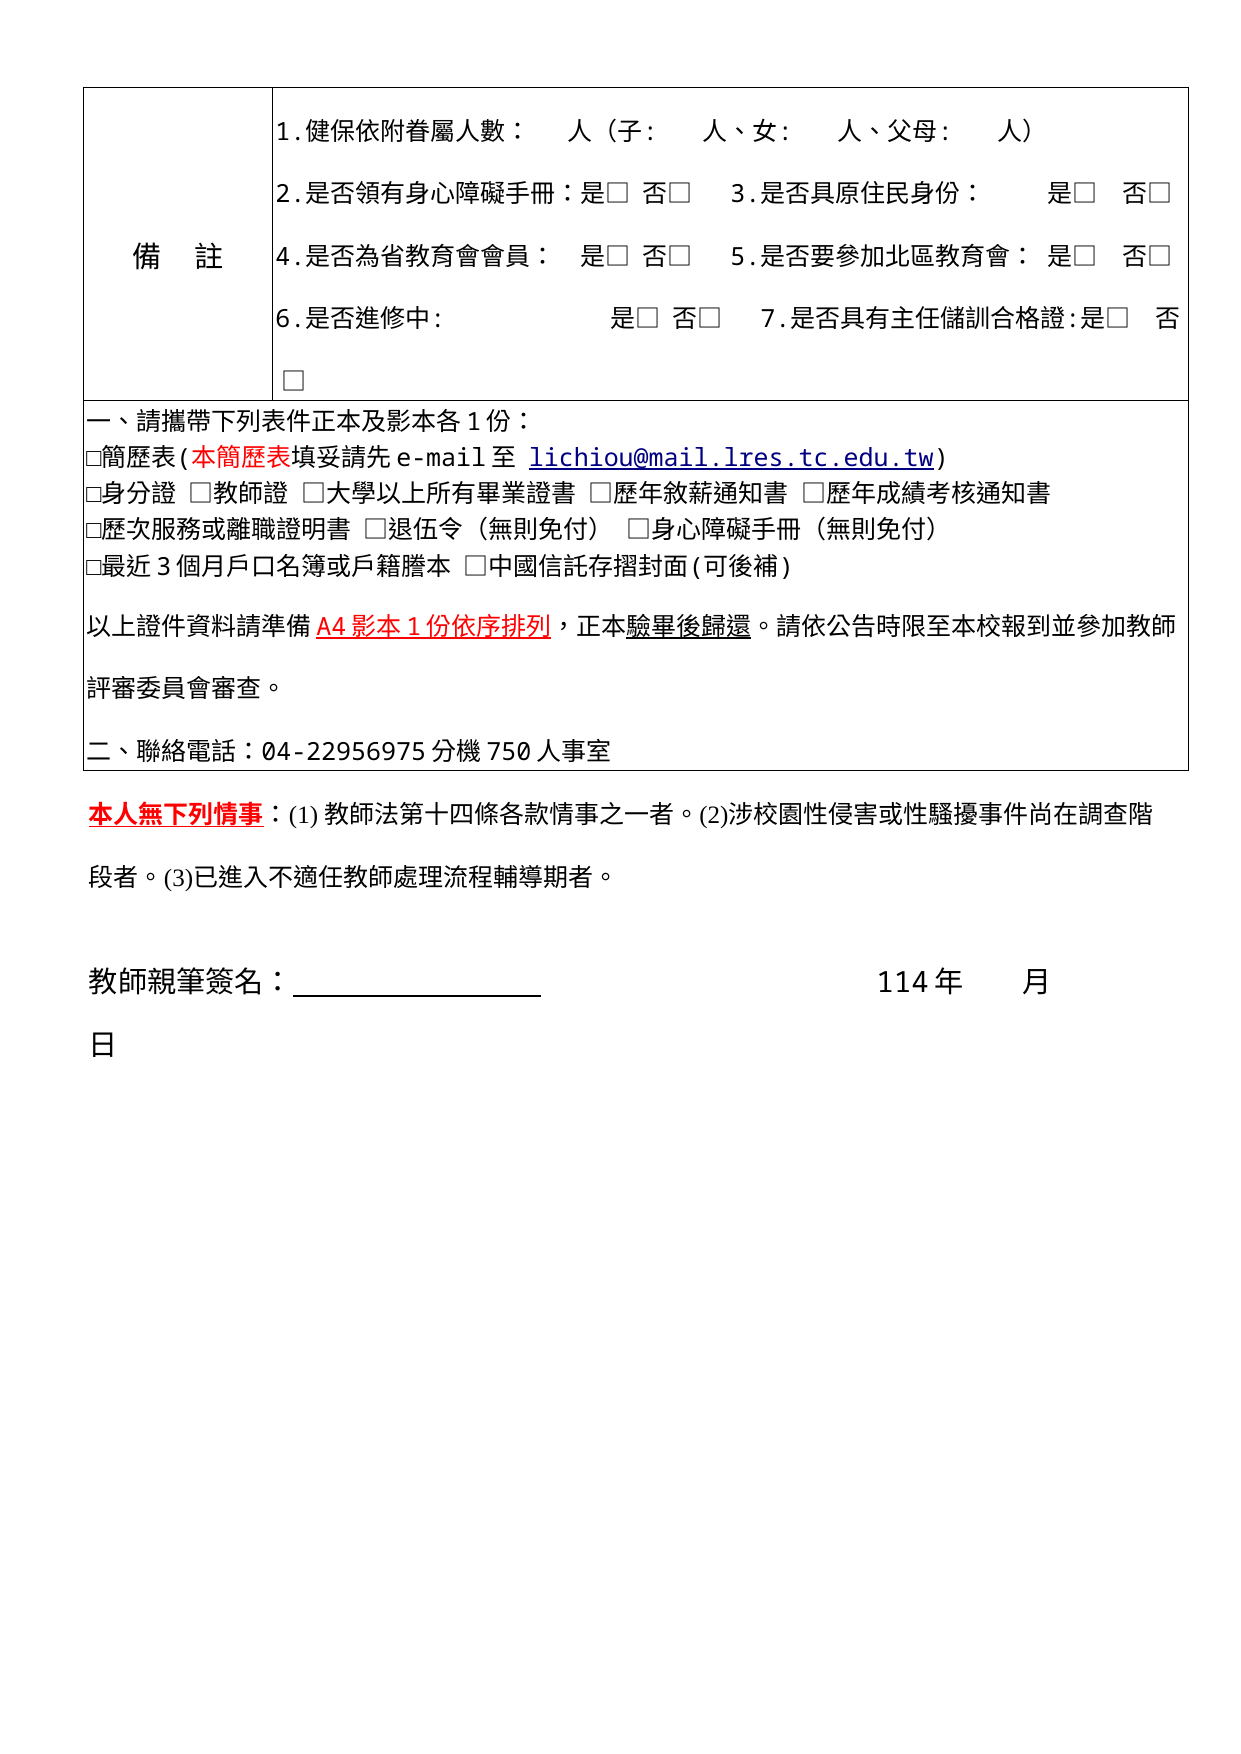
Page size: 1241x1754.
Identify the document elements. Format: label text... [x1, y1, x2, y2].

table_cell 1.健保依附眷屬人數： 人（子: 人、女: 人、父母: 人） 2.是否領有身心障礙手冊：是□ 否□ 3.是否具原住民身份： 是□ 否□ 4.是否為省教育會會員： 是□ 否□ 5.是否要參加北區教育會： 是□ 否□ 6.是否進修中: 是□ 否□ 7.是否具有主任儲訓合格證:是□ 否□ [273, 88, 1188, 400]
table_cell 備註 [84, 88, 272, 400]
table_cell 一、請攜帶下列表件正本及影本各1份： □簡歷表(本簡歷表填妥請先e-mail至 lichiou@mail.lres.tc.edu.tw) □身分證 □教師證 □大學以上所有畢業證書 □歷年敘薪通知書 □歷年成績考核通知書 □歷次服務或離職證明書 □退伍令（無則免付） □身心障礙手冊（無則免付） □最近3個月戶口名簿或戶籍謄本 □中國信託存摺封面(可後補) 以上證件資料請準備A4影本1份依序排列，正本驗畢後歸還。請依公告時限至本校報到並參加教師評審委員會審查。 二、聯絡電話：04-22956975分機750人事室 [84, 401, 1188, 770]
text 本人無下列情事：(1) 教師法第十四條各款情事之一者。(2)涉校園性侵害或性騷擾事件尚在調查階段者。(3)已進入不適任教師處理流程輔導期者。 [89, 771, 1167, 896]
text 教師親筆簽名： 114年 月 日 [89, 958, 1152, 1064]
